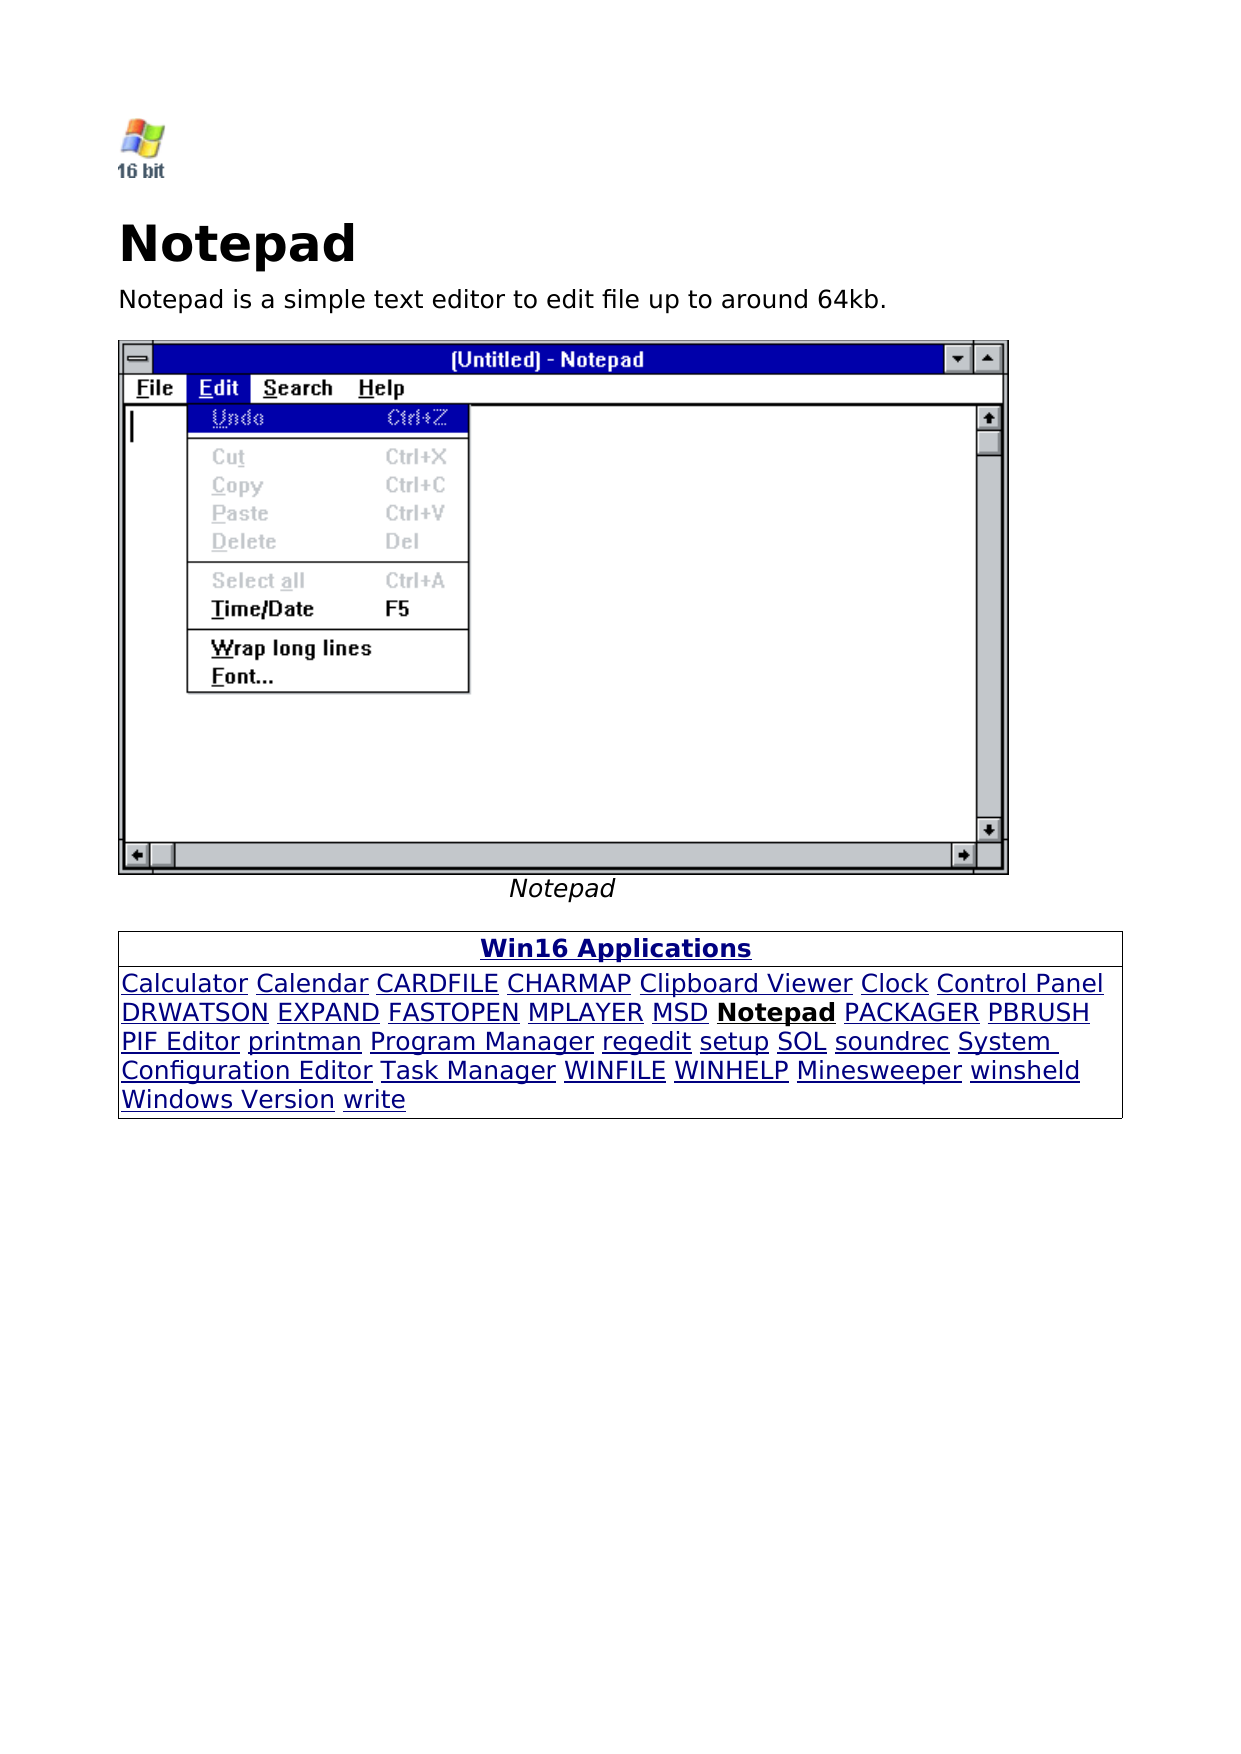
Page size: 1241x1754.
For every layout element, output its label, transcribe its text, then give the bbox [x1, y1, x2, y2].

table_header Win16 Applications [119, 932, 1122, 966]
picture [118, 118, 166, 178]
subtitle Notepad [118, 215, 1122, 273]
text Notepad is a simple text editor to edit file up to around 64kb. [118, 286, 1122, 315]
text Notepad [118, 875, 1009, 903]
picture [118, 340, 1009, 875]
table_cell Calculator Calendar CARDFILE CHARMAP Clipboard Viewer Clock Control Panel DRWATSON EXPAND FASTOPEN MPLAYER MSD Notepad PACKAGER PBRUSH PIF Editor printman Program Manager regedit setup SOL soundrec System Configuration Editor Task Manager WINFILE WINHELP Minesweeper winsheld Windows Version write [119, 967, 1122, 1118]
